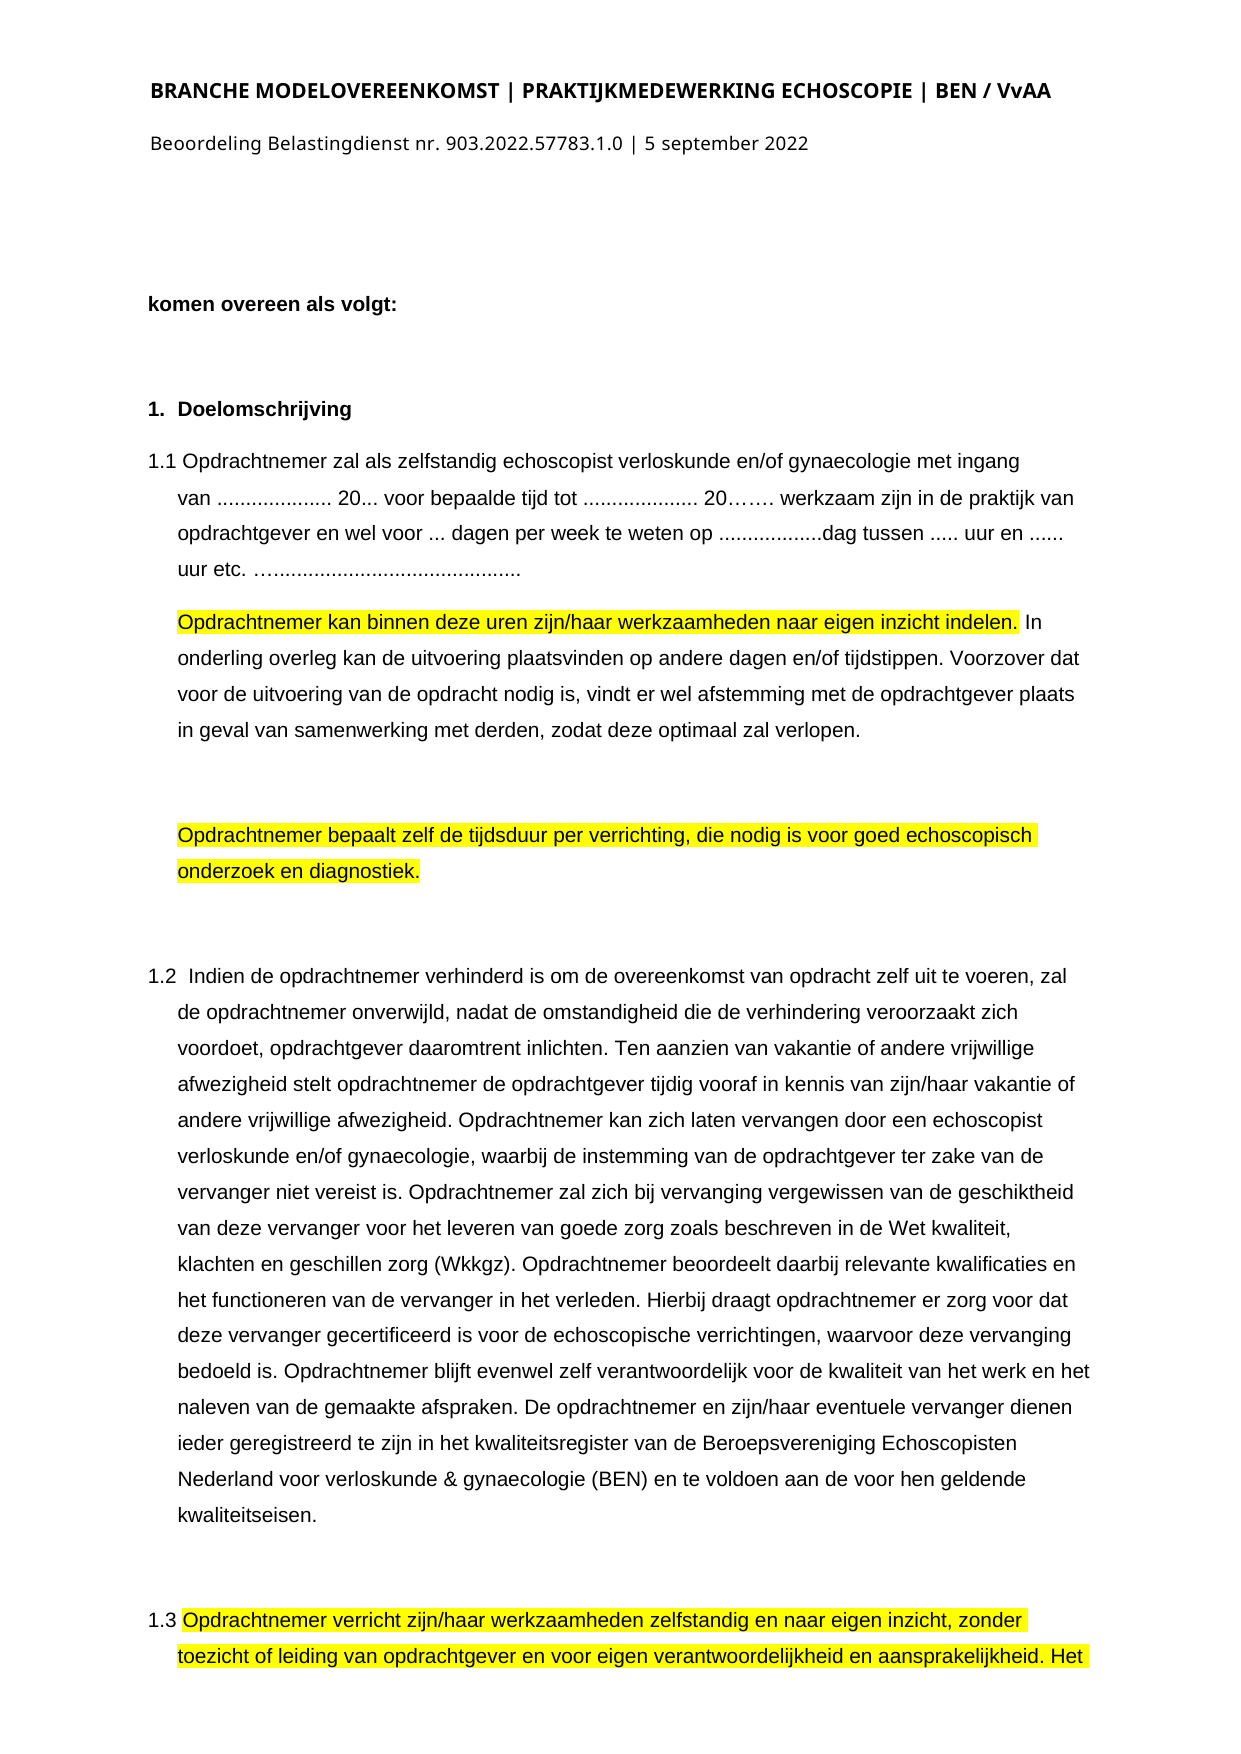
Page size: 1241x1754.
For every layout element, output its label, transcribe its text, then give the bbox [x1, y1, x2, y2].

text 1.2 Indien de opdrachtnemer verhinderd is om de overeenkomst van opdracht zelf uit te voeren, zal de opdrachtnemer onverwijld, nadat de omstandigheid die de verhindering veroorzaakt zich voordoet, opdrachtgever daaromtrent inlichten. Ten aanzien van vakantie of andere vrijwillige afwezigheid stelt opdrachtnemer de opdrachtgever tijdig vooraf in kennis van zijn/haar vakantie of andere vrijwillige afwezigheid. Opdrachtnemer kan zich laten vervangen door een echoscopist verloskunde en/of gynaecologie, waarbij de instemming van de opdrachtgever ter zake van de vervanger niet vereist is. Opdrachtnemer zal zich bij vervanging vergewissen van de geschiktheid van deze vervanger voor het leveren van goede zorg zoals beschreven in de Wet kwaliteit, klachten en geschillen zorg (Wkkgz). Opdrachtnemer beoordeelt daarbij relevante kwalificaties en het functioneren van de vervanger in het verleden. Hierbij draagt opdrachtnemer er zorg voor dat deze vervanger gecertificeerd is voor de echoscopische verrichtingen, waarvoor deze vervanging bedoeld is. Opdrachtnemer blijft evenwel zelf verantwoordelijk voor de kwaliteit van het werk en het naleven van de gemaakte afspraken. De opdrachtnemer en zijn/haar eventuele vervanger dienen ieder geregistreerd te zijn in het kwaliteitsregister van de Beroepsvereniging Echoscopisten Nederland voor verloskunde & gynaecologie (BEN) en te voldoen aan de voor hen geldende kwaliteitseisen. [148, 964, 1093, 1527]
text 1.1 Opdrachtnemer zal als zelfstandig echoscopist verloskunde en/of gynaecologie met ingang van .................... 20... voor bepaalde tijd tot .................... 20……. werkzaam zijn in de praktijk van opdrachtgever en wel voor ... dagen per week te weten op ..................dag tussen ..... uur en ...... uur etc. …........................................... [148, 449, 1093, 581]
text komen overeen als volgt: [148, 292, 1093, 316]
text Opdrachtnemer bepaalt zelf de tijdsduur per verrichting, die nodig is voor goed echoscopisch onderzoek en diagnostiek. [177, 823, 1093, 883]
text 1. Doelomschrijving [148, 397, 1093, 421]
text Opdrachtnemer kan binnen deze uren zijn/haar werkzaamheden naar eigen inzicht indelen. In onderling overleg kan de uitvoering plaatsvinden op andere dagen en/of tijdstippen. Voorzover dat voor de uitvoering van de opdracht nodig is, vindt er wel afstemming met de opdrachtgever plaats in geval van samenwerking met derden, zodat deze optimaal zal verlopen. [177, 610, 1093, 742]
text 1.3 Opdrachtnemer verricht zijn/haar werkzaamheden zelfstandig en naar eigen inzicht, zonder toezicht of leiding van opdrachtgever en voor eigen verantwoordelijkheid en aansprakelijkheid. Het [148, 1608, 1093, 1668]
